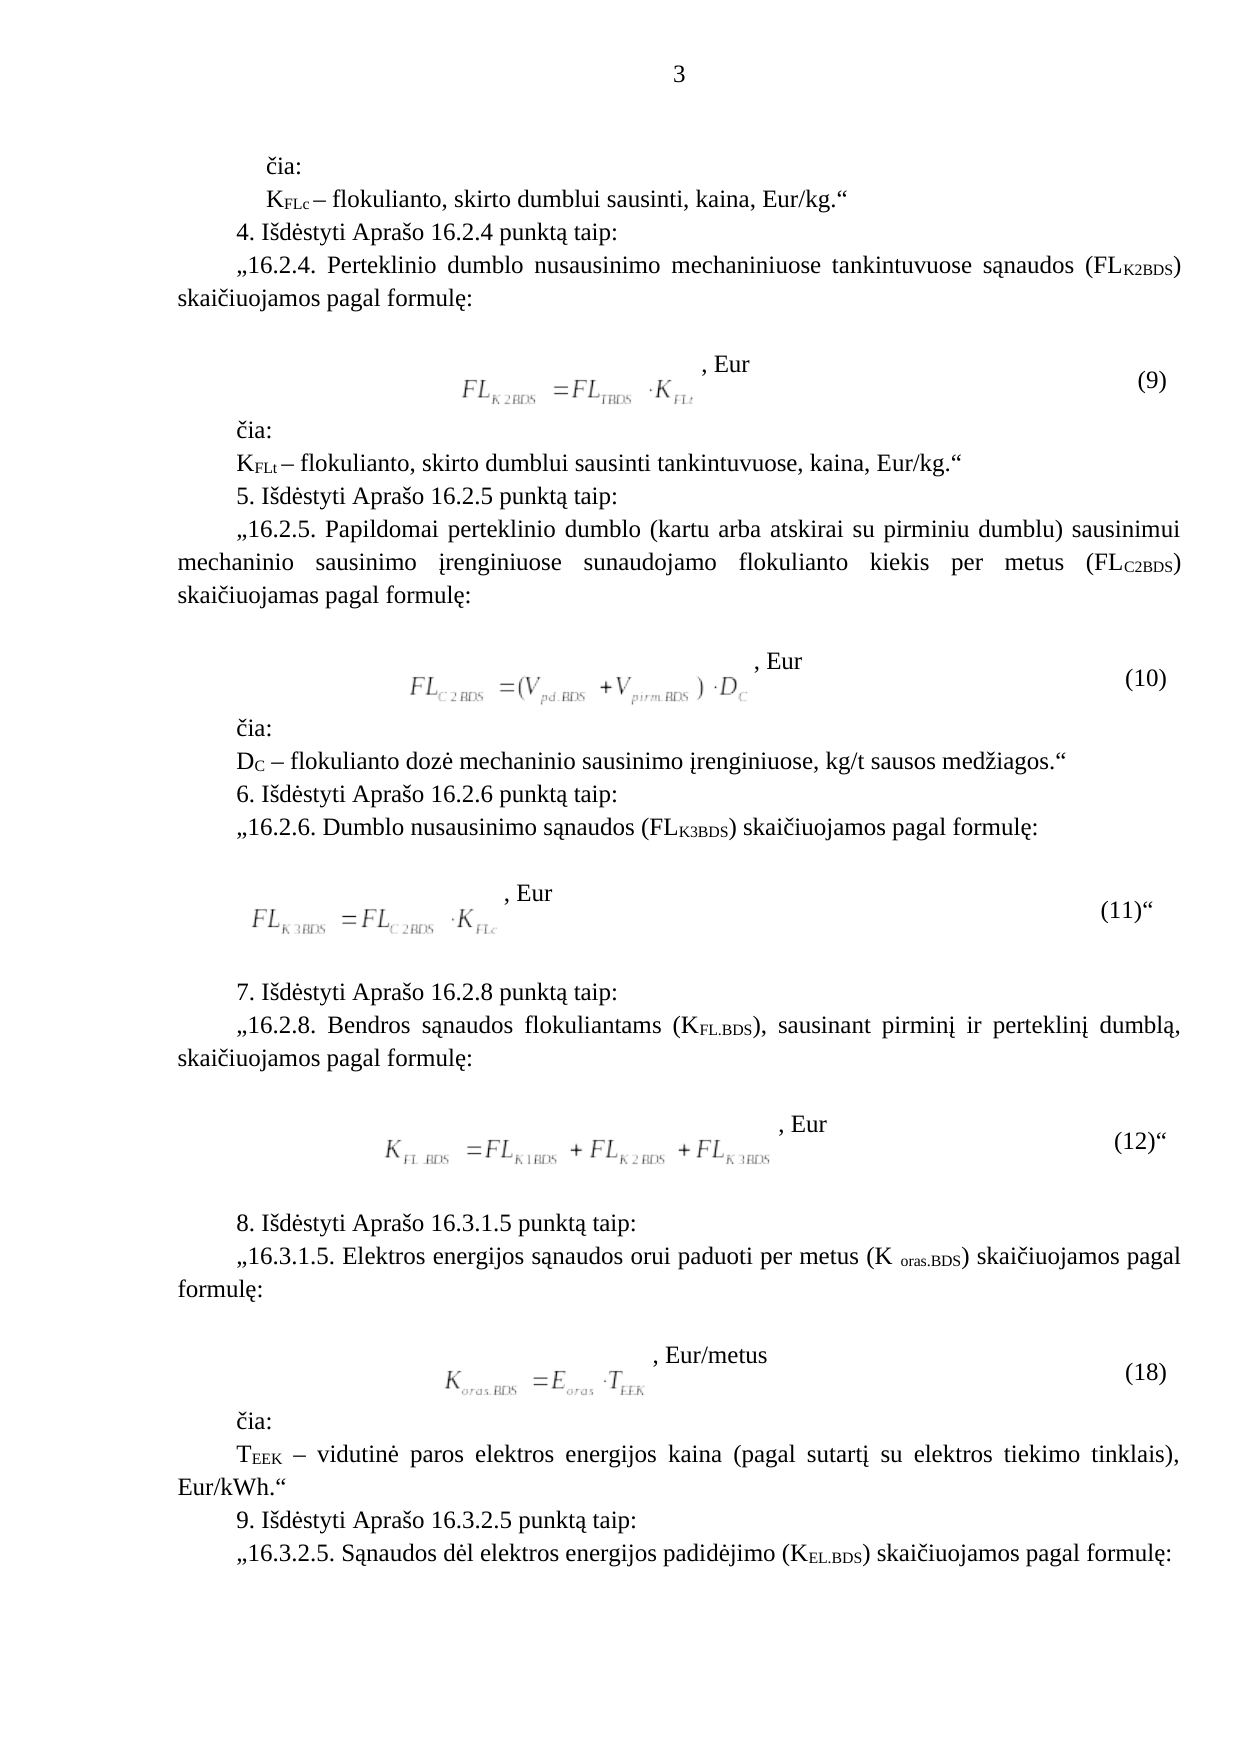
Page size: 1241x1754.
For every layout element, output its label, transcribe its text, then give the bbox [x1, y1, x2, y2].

text KFLc – flokulianto, skirto dumblui sausinti, kaina, Eur/kg.“ [236, 184, 1181, 213]
text „16.2.4. Perteklinio dumblo nusausinimo mechaniniuose tankintuvuose sąnaudos (FLK2BDS) skaičiuojamos pagal formulę: [177, 250, 1181, 312]
table_header (12)“ [1030, 1110, 1178, 1175]
text 9. Išdėstyti Aprašo 16.3.2.5 punktą taip: [236, 1505, 1181, 1534]
text čia: [177, 713, 1181, 742]
table_header , Eur [177, 646, 1030, 713]
table_header (9) [1030, 349, 1178, 415]
text čia: [236, 151, 1181, 180]
text „16.3.1.5. Elektros energijos sąnaudos orui paduoti per metus (K oras.BDS) skaičiuojamos pagal formulę: [177, 1241, 1181, 1303]
text 4. Išdėstyti Aprašo 16.2.4 punktą taip: [236, 217, 1181, 246]
table_header , Eur [177, 879, 1030, 944]
text DC – flokulianto dozė mechaninio sausinimo įrenginiuose, kg/t sausos medžiagos.“ [177, 746, 1181, 775]
table_header , Eur/metus [177, 1340, 1030, 1406]
text 7. Išdėstyti Aprašo 16.2.8 punktą taip: [236, 977, 1181, 1006]
text 8. Išdėstyti Aprašo 16.3.1.5 punktą taip: [236, 1208, 1181, 1237]
text 6. Išdėstyti Aprašo 16.2.6 punktą taip: [236, 779, 1181, 808]
table_header [1030, 118, 1178, 151]
table_header , Eur [177, 1110, 1030, 1175]
text KFLt – flokulianto, skirto dumblui sausinti tankintuvuose, kaina, Eur/kg.“ [177, 448, 1181, 477]
text „16.2.5. Papildomai perteklinio dumblo (kartu arba atskirai su pirminiu dumblu) sausinimui mechaninio sausinimo įrenginiuose sunaudojamo flokulianto kiekis per metus (FLC2BDS) skaičiuojamas pagal formulę: [177, 514, 1181, 609]
text čia: [177, 1406, 1181, 1435]
text „16.2.8. Bendros sąnaudos flokuliantams (KFL.BDS), sausinant pirminį ir perteklinį dumblą, skaičiuojamos pagal formulę: [177, 1010, 1181, 1072]
table_header [177, 118, 1030, 151]
text čia: [177, 415, 1181, 444]
text „16.3.2.5. Sąnaudos dėl elektros energijos padidėjimo (KEL.BDS) skaičiuojamos pagal formulę: [177, 1538, 1181, 1567]
table_header (11)“ [1030, 879, 1178, 944]
text 5. Išdėstyti Aprašo 16.2.5 punktą taip: [236, 481, 1181, 510]
table_header , Eur [177, 349, 1030, 415]
text TEEK – vidutinė paros elektros energijos kaina (pagal sutartį su elektros tiekimo tinklais), Eur/kWh.“ [177, 1439, 1181, 1501]
table_header (18) [1030, 1340, 1178, 1406]
table_header (10) [1030, 646, 1178, 713]
text „16.2.6. Dumblo nusausinimo sąnaudos (FLK3BDS) skaičiuojamos pagal formulę: [236, 812, 1181, 841]
